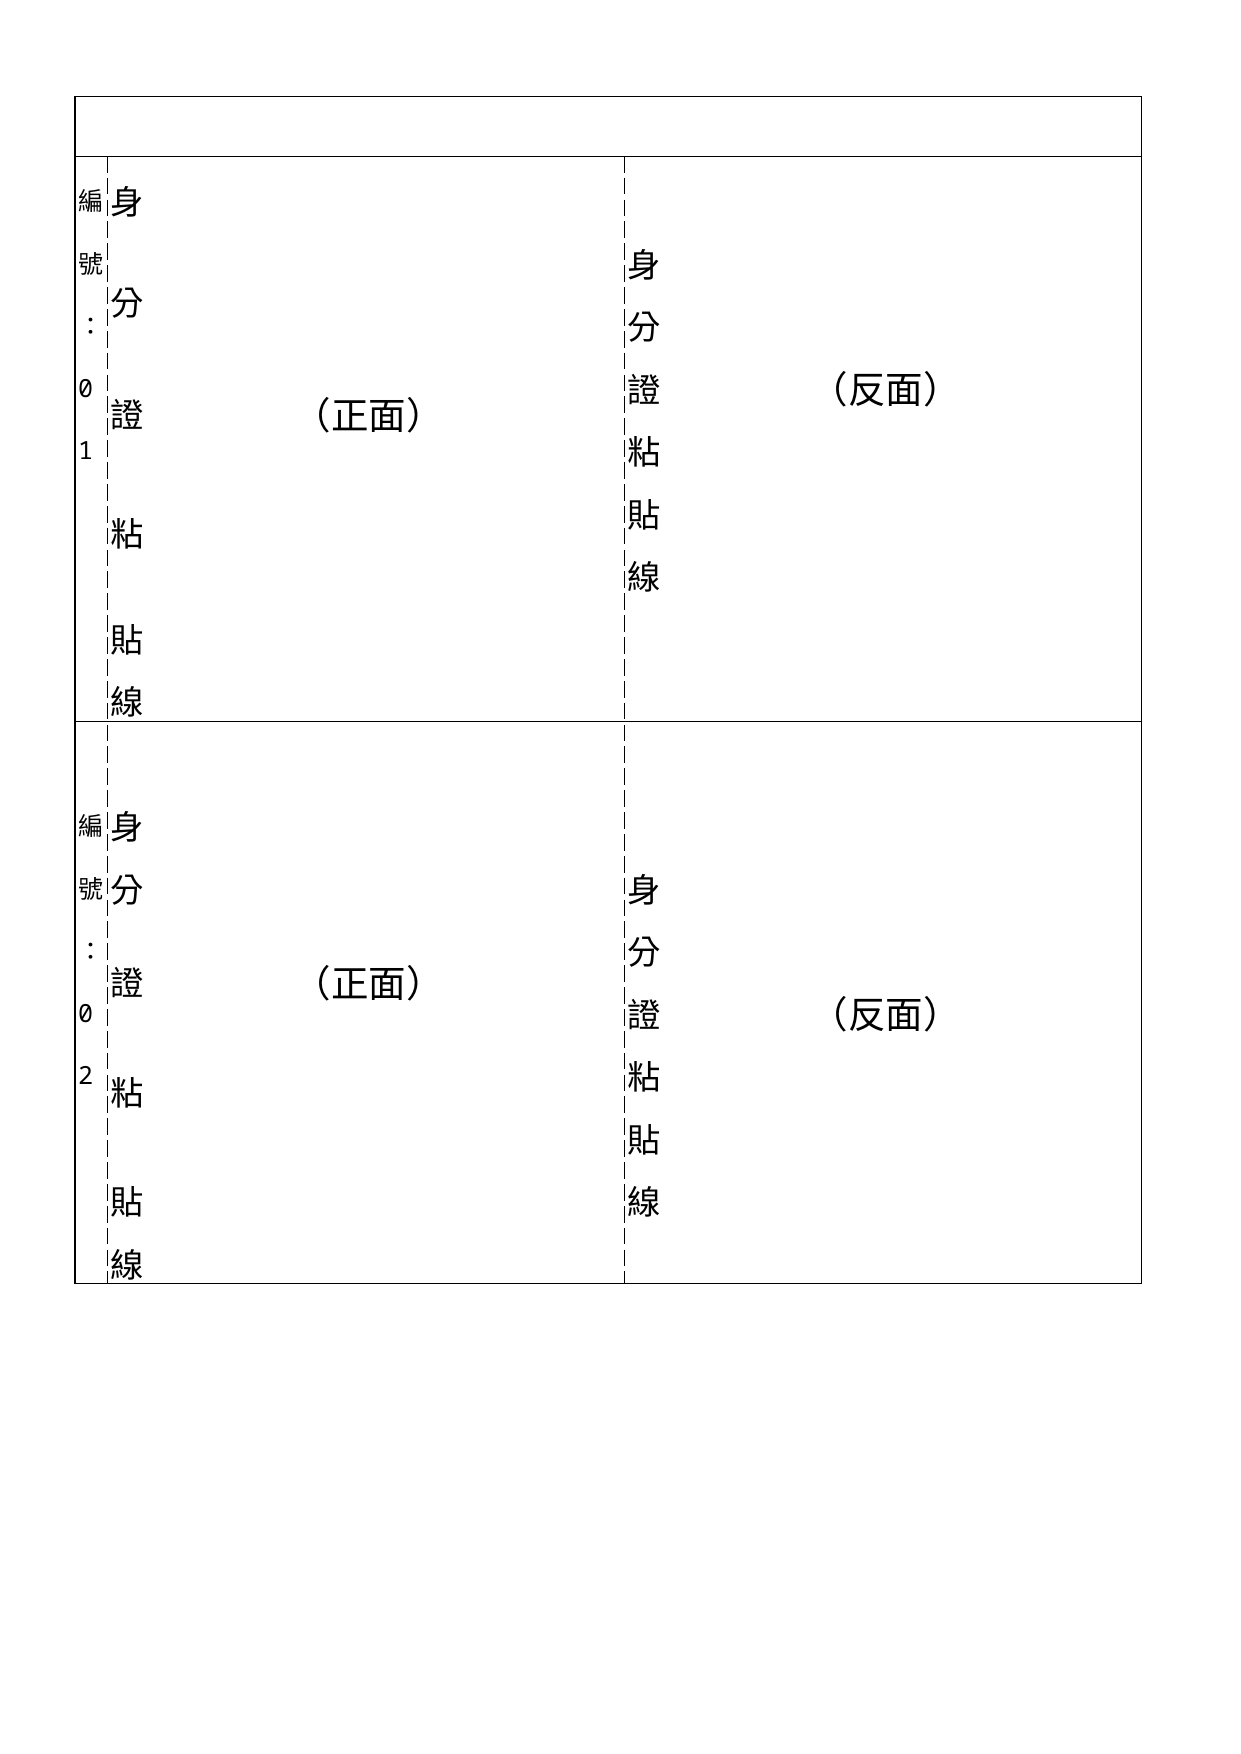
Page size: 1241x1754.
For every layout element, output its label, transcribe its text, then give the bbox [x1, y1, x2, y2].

table_cell 身 分 證 （反面） 粘 貼 線 [624, 157, 1141, 721]
table_cell 編號 ： 01 [76, 157, 107, 721]
table_cell 編號 ： 02 [76, 722, 107, 1283]
table_header 基隆市○○○會發起人身分證影本(應設籍於基隆請依發起人名冊編號貼上) [76, 97, 1141, 156]
table_cell 身 分 證 （正面） 粘 貼 線 [108, 157, 624, 721]
table_cell 身 分 證 （正面） 粘 貼 線 [108, 722, 624, 1283]
table_cell 身 分 證 （反面） 粘 貼 線 [624, 722, 1141, 1283]
